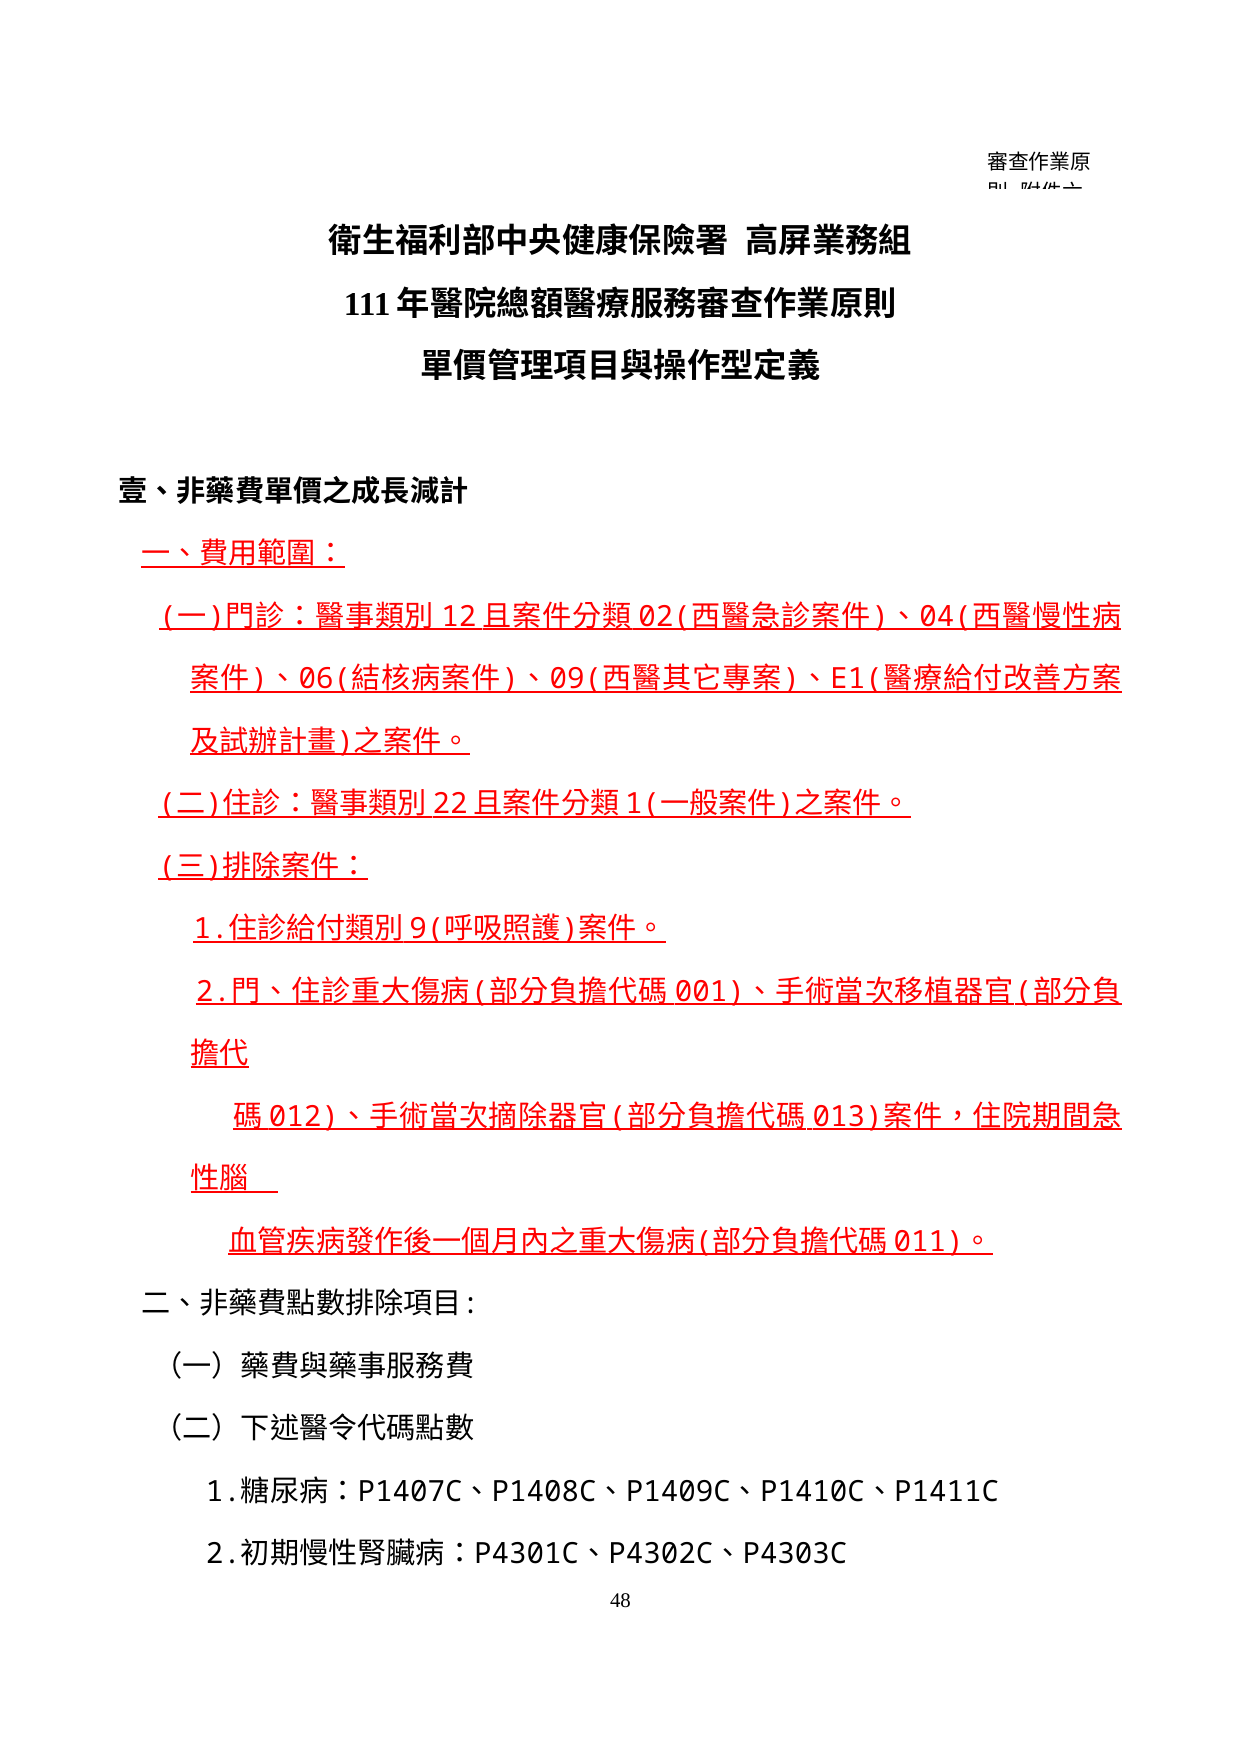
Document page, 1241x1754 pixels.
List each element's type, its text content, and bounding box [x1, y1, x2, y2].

text 一、費用範圍： [141, 509, 1122, 572]
text 衛生福利部中央健康保險署 高屏業務組 [972, 137, 1122, 196]
text 111年醫院總額醫療服務審查作業原則 [118, 259, 1122, 322]
text (一)門診：醫事類別12且案件分類02(西醫急診案件)、04(西醫慢性病案件)、06(結核病案件)、09(西醫其它專案)、E1(醫療給付改善方案及試辦計畫)之案件。 [141, 572, 1122, 759]
text (三)排除案件： [141, 822, 1122, 884]
text 單價管理項目與操作型定義 [118, 322, 1122, 384]
text 審查作業原則-附件六 [987, 145, 1107, 188]
text 碼012)、手術當次摘除器官(部分負擔代碼013)案件，住院期間急性腦 [141, 1072, 1122, 1197]
text 二、非藥費點數排除項目: [141, 1259, 1122, 1322]
text （二）下述醫令代碼點數 [118, 1384, 1122, 1447]
text （一）藥費與藥事服務費 [118, 1322, 1122, 1384]
text 1.住診給付類別9(呼吸照護)案件。 [141, 884, 1122, 947]
text 衛生福利部中央健康保險署 高屏業務組 [118, 197, 1122, 259]
text 壹、非藥費單價之成長減計 [118, 447, 1122, 509]
text 血管疾病發作後一個月內之重大傷病(部分負擔代碼011)。 [141, 1197, 1122, 1259]
text (二)住診：醫事類別22且案件分類1(一般案件)之案件。 [141, 759, 1122, 822]
text 2.初期慢性腎臟病：P4301C、P4302C、P4303C [118, 1509, 1122, 1572]
text 1.糖尿病：P1407C、P1408C、P1409C、P1410C、P1411C [118, 1447, 1122, 1509]
text 2.門、住診重大傷病(部分負擔代碼001)、手術當次移植器官(部分負擔代 [141, 947, 1122, 1072]
